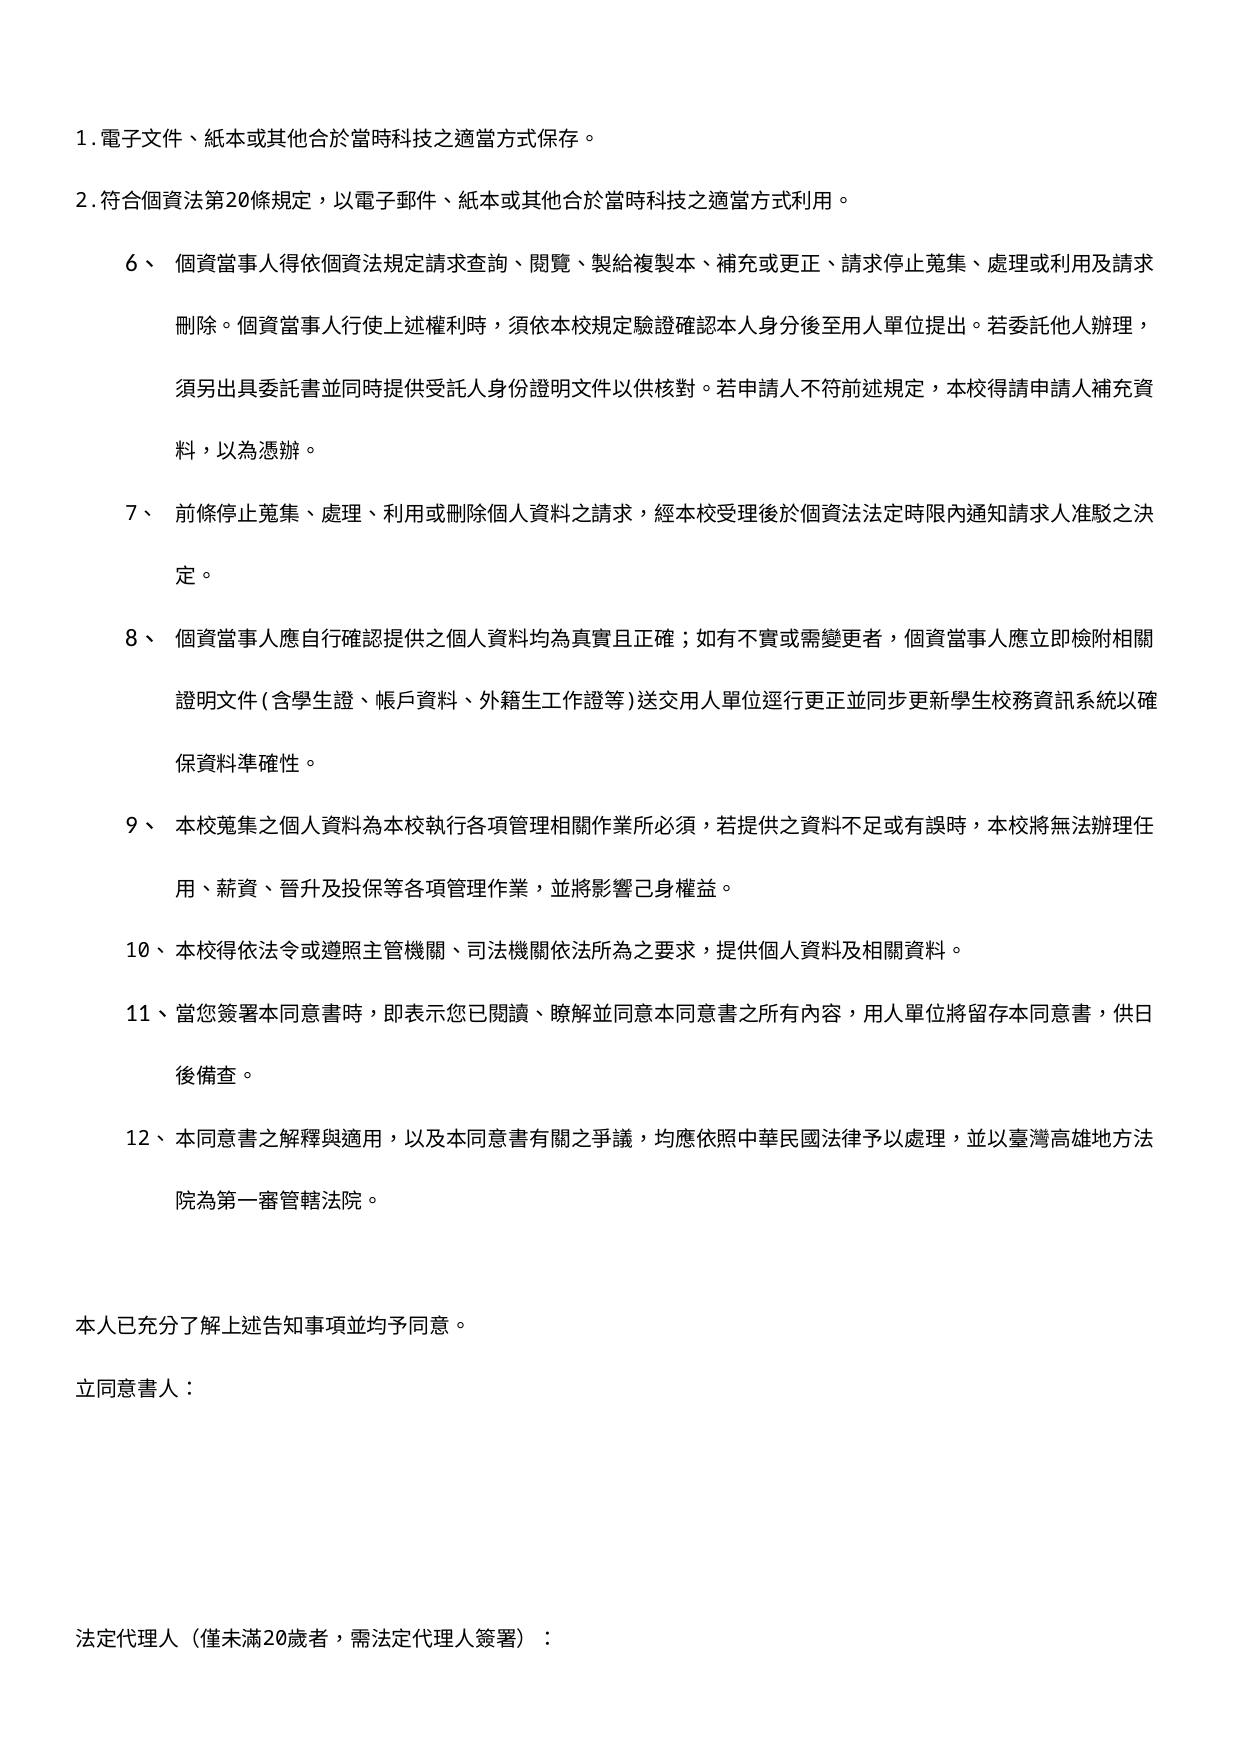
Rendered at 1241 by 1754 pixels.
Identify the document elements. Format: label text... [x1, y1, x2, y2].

text 本人已充分了解上述告知事項並均予同意。 [75, 1283, 1165, 1346]
list 本校得依法令或遵照主管機關、司法機關依法所為之要求，提供個人資料及相關資料。 [125, 908, 1165, 971]
list 本校蒐集之個人資料為本校執行各項管理相關作業所必須，若提供之資料不足或有誤時，本校將無法辦理任用、薪資、晉升及投保等各項管理作業，並將影響己身權益。 [125, 783, 1165, 908]
list 前條停止蒐集、處理、利用或刪除個人資料之請求，經本校受理後於個資法法定時限內通知請求人准駁之決定。 [125, 471, 1165, 596]
text 1.電子文件、紙本或其他合於當時科技之適當方式保存。 [75, 96, 1165, 158]
text 法定代理人（僅未滿20歲者，需法定代理人簽署）： [75, 1596, 1165, 1658]
text 2.符合個資法第20條規定，以電子郵件、紙本或其他合於當時科技之適當方式利用。 [75, 158, 1165, 221]
list 本同意書之解釋與適用，以及本同意書有關之爭議，均應依照中華民國法律予以處理，並以臺灣高雄地方法院為第一審管轄法院。 [125, 1096, 1165, 1221]
text 立同意書人： [75, 1346, 1165, 1408]
list 當您簽署本同意書時，即表示您已閱讀、瞭解並同意本同意書之所有內容，用人單位將留存本同意書，供日後備查。 [125, 971, 1165, 1096]
list 個資當事人得依個資法規定請求查詢、閱覽、製給複製本、補充或更正、請求停止蒐集、處理或利用及請求刪除。個資當事人行使上述權利時，須依本校規定驗證確認本人身分後至用人單位提出。若委託他人辦理，須另出具委託書並同時提供受託人身份證明文件以供核對。若申請人不符前述規定，本校得請申請人補充資料，以為憑辦。 [125, 221, 1165, 471]
list 個資當事人應自行確認提供之個人資料均為真實且正確；如有不實或需變更者，個資當事人應立即檢附相關證明文件(含學生證、帳戶資料、外籍生工作證等)送交用人單位逕行更正並同步更新學生校務資訊系統以確保資料準確性。 [125, 596, 1165, 783]
